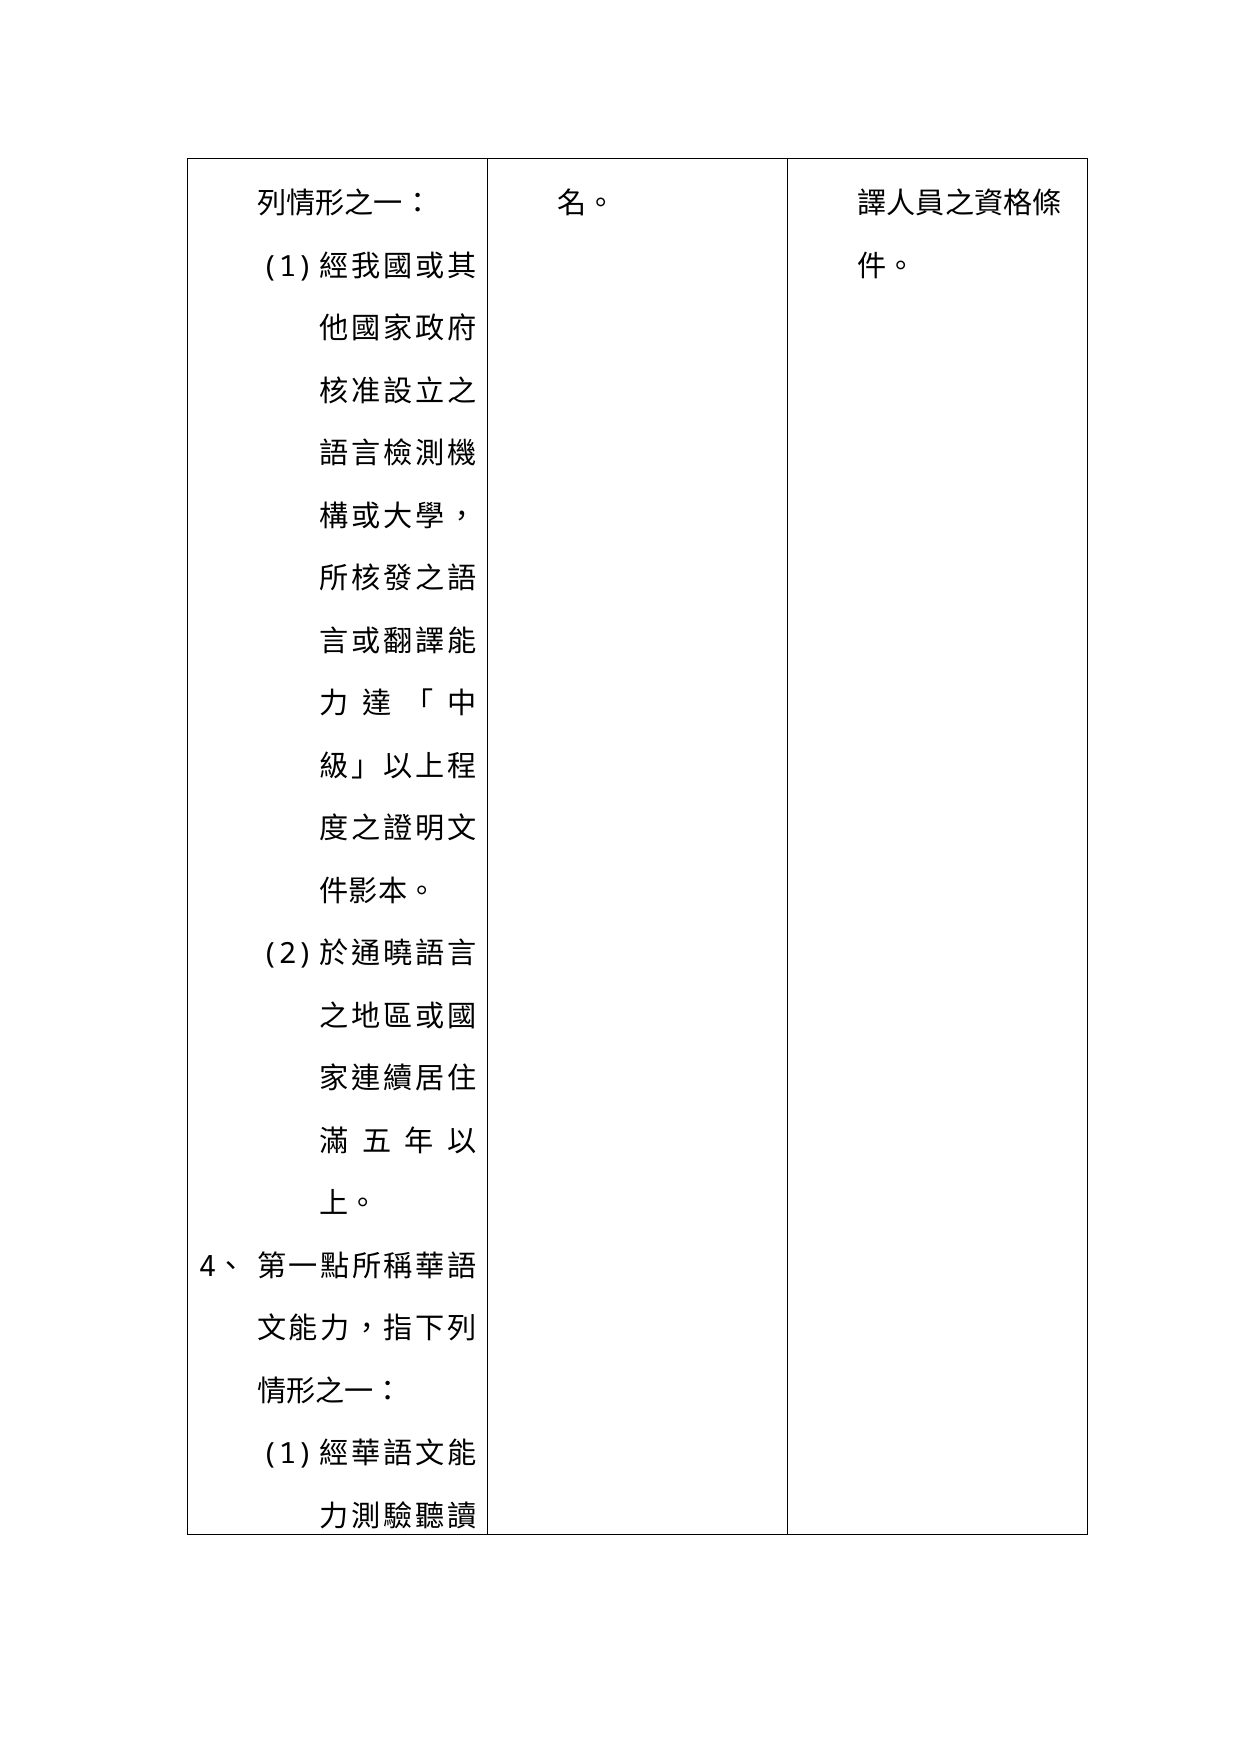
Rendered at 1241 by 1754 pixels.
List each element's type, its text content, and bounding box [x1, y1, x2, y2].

table_cell 譯人員之資格條件。 [788, 159, 1087, 1534]
table_cell 名。 [488, 159, 787, 1534]
table_cell 通譯人員應具備一般條件、東南亞語能力、華語文能力及相關學經歷資格。 前點所稱一般條件，指下列情形之一： 年滿十八歲並持有中華民國國民身分證。 年滿十八歲，曾在我國合法居留二年以上。 第一點所稱東南亞語能力，指下列情形之一： 經我國或其他國家政府核准設立之語言檢測機構或大學，所核發之語言或翻譯能力達「中級」以上程度之證明文件影本。 於通曉語言之地區或國家連續居住滿五年以上。 第一點所稱華語文能力，指下列情形之一： 經華語文能力測驗聽讀及口語能力B1以上，或具備相當之其他中文能力證明。 在我國就讀本國語文學門相關系所或修習相關學程，至少二年。 參加歸化取得我國國籍者基本語言能力及國民權利義務基本常識測試合格之證明。 符合「歸化取得我國國籍者基本語言能力及國民權利義務基本常識認定標準」第三條第一項第二款所定國內政府機關所開設之課程，包括國內政府機關自行、委託或補助機構、團體、學校辦理之各種課程，其上課總時數或累計時數達七十二小時以上之證明。 第一點所稱相關學經歷，指下列情形之一 畢業於國內公立或立案之高中(職)或經教育部採認之國外高中(職)以上學歷。 國內外之大專校院語文學系(科)或研究所擔任教授、副教授、助理教授或講師教授特定語文。(免語文測驗證明) 具有特殊領域之專門知識或技術經驗，並具該項領域語文能力。 現(曾)為法院或檢察署通譯。 五年內曾擔任政府機關或機構之通譯。 五年內通過新住民語文教學支援人員師資資格培訓，並取得合格教學支援人員。 六、任職於辦理外國人聘僱之私立就業服務機構或其分支機構之就業服務專業人員，不得擔任外國人之通譯人員。 [188, 159, 487, 1534]
